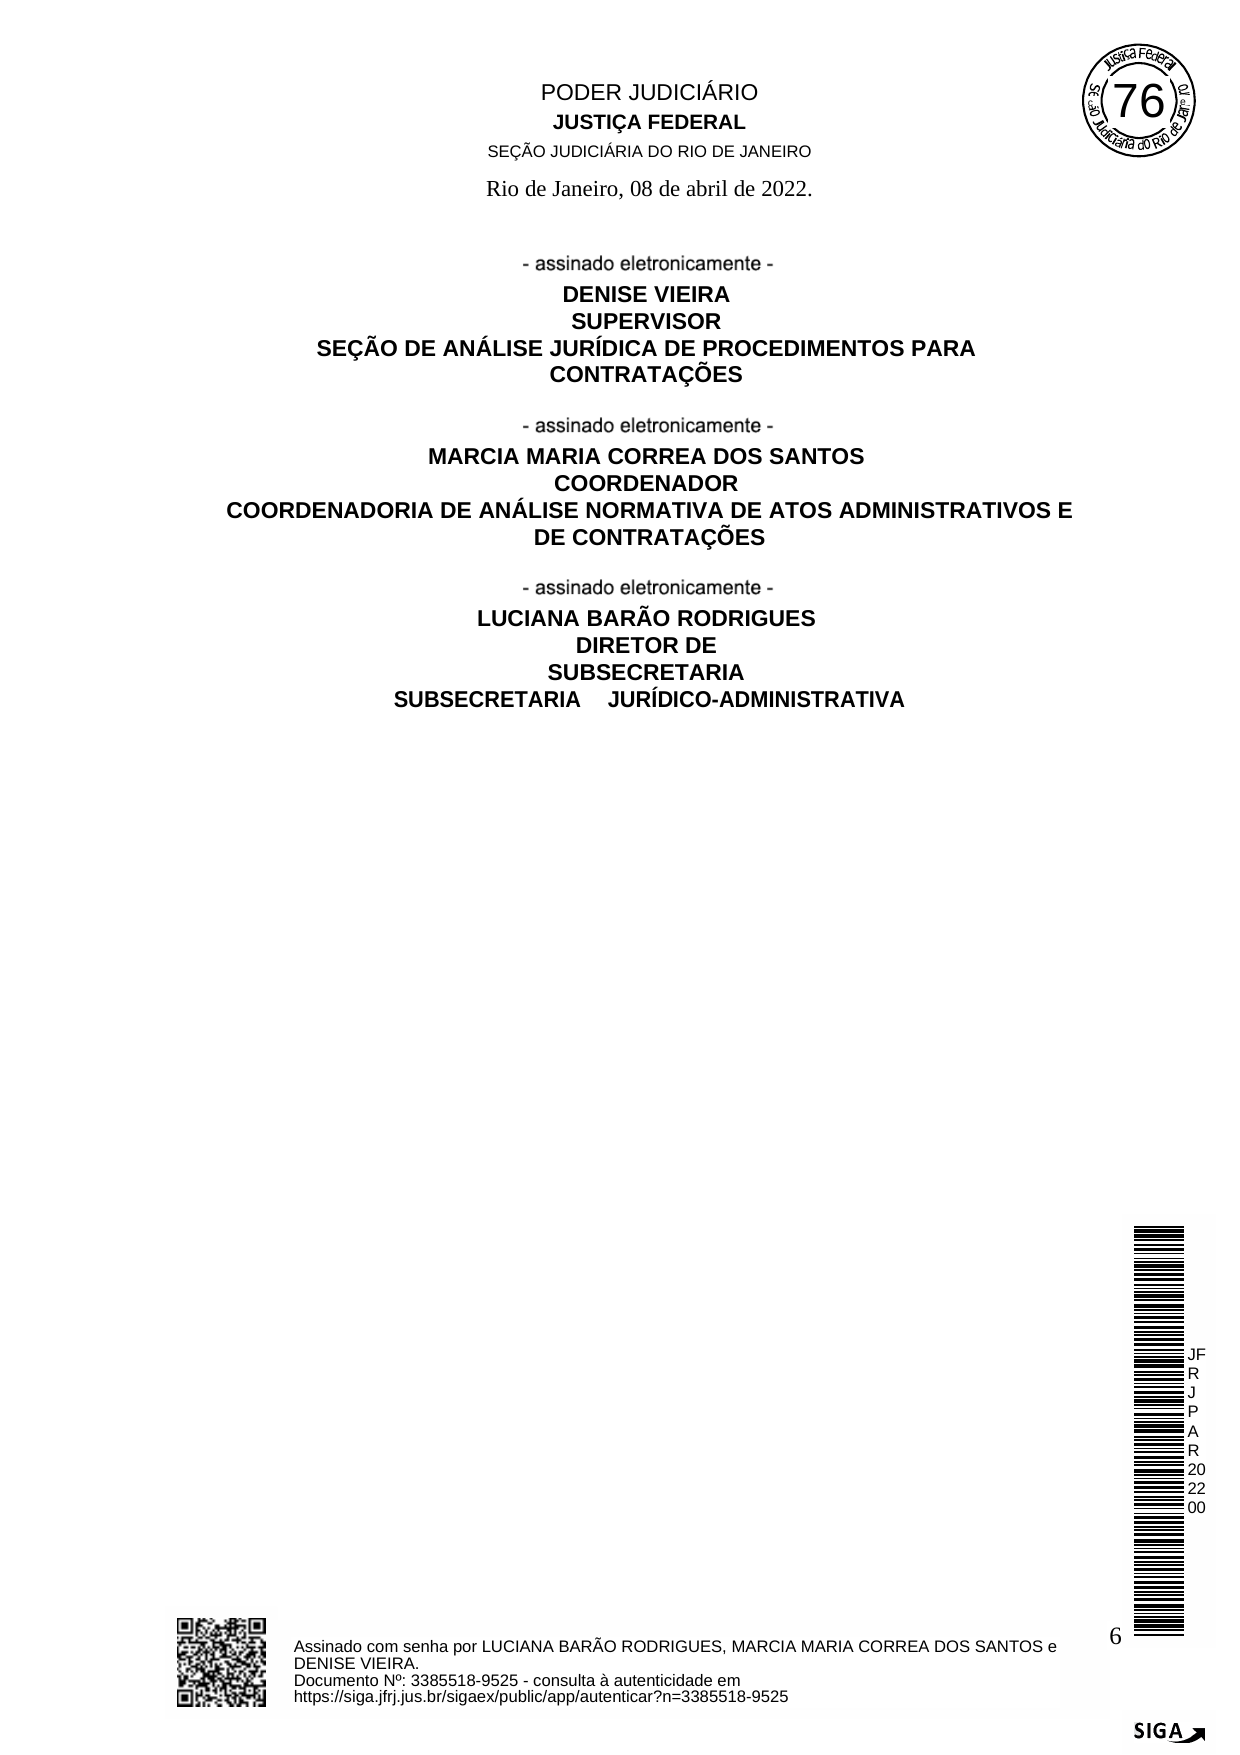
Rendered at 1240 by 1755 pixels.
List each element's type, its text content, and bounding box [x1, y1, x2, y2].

text Rio de Janeiro, 08 de abril de 2022. [219, 176, 1080, 202]
text COORDENADORIA DE ANÁLISE NORMATIVA DE ATOS ADMINISTRATIVOS E DE CONTRATAÇÕES [209, 497, 1089, 550]
text ç [1088, 97, 1100, 106]
text LUCIANA BARÃO RODRIGUES DIRETOR DE SUBSECRETARIA [474, 605, 818, 685]
text DENISE VIEIRA SUPERVISOR [562, 281, 730, 334]
text JFRJPAR202200990A [1187, 1345, 1206, 1517]
text e [1180, 96, 1192, 105]
text MARCIA MARIA CORREA DOS SANTOS COORDENADOR [424, 443, 868, 496]
text SEÇÃO DE ANÁLISE JURÍDICA DE PROCEDIMENTOS PARA CONTRATAÇÕES [219, 335, 1073, 387]
text SUBSECRETARIA JURÍDICO-ADMINISTRATIVA [219, 686, 1080, 712]
